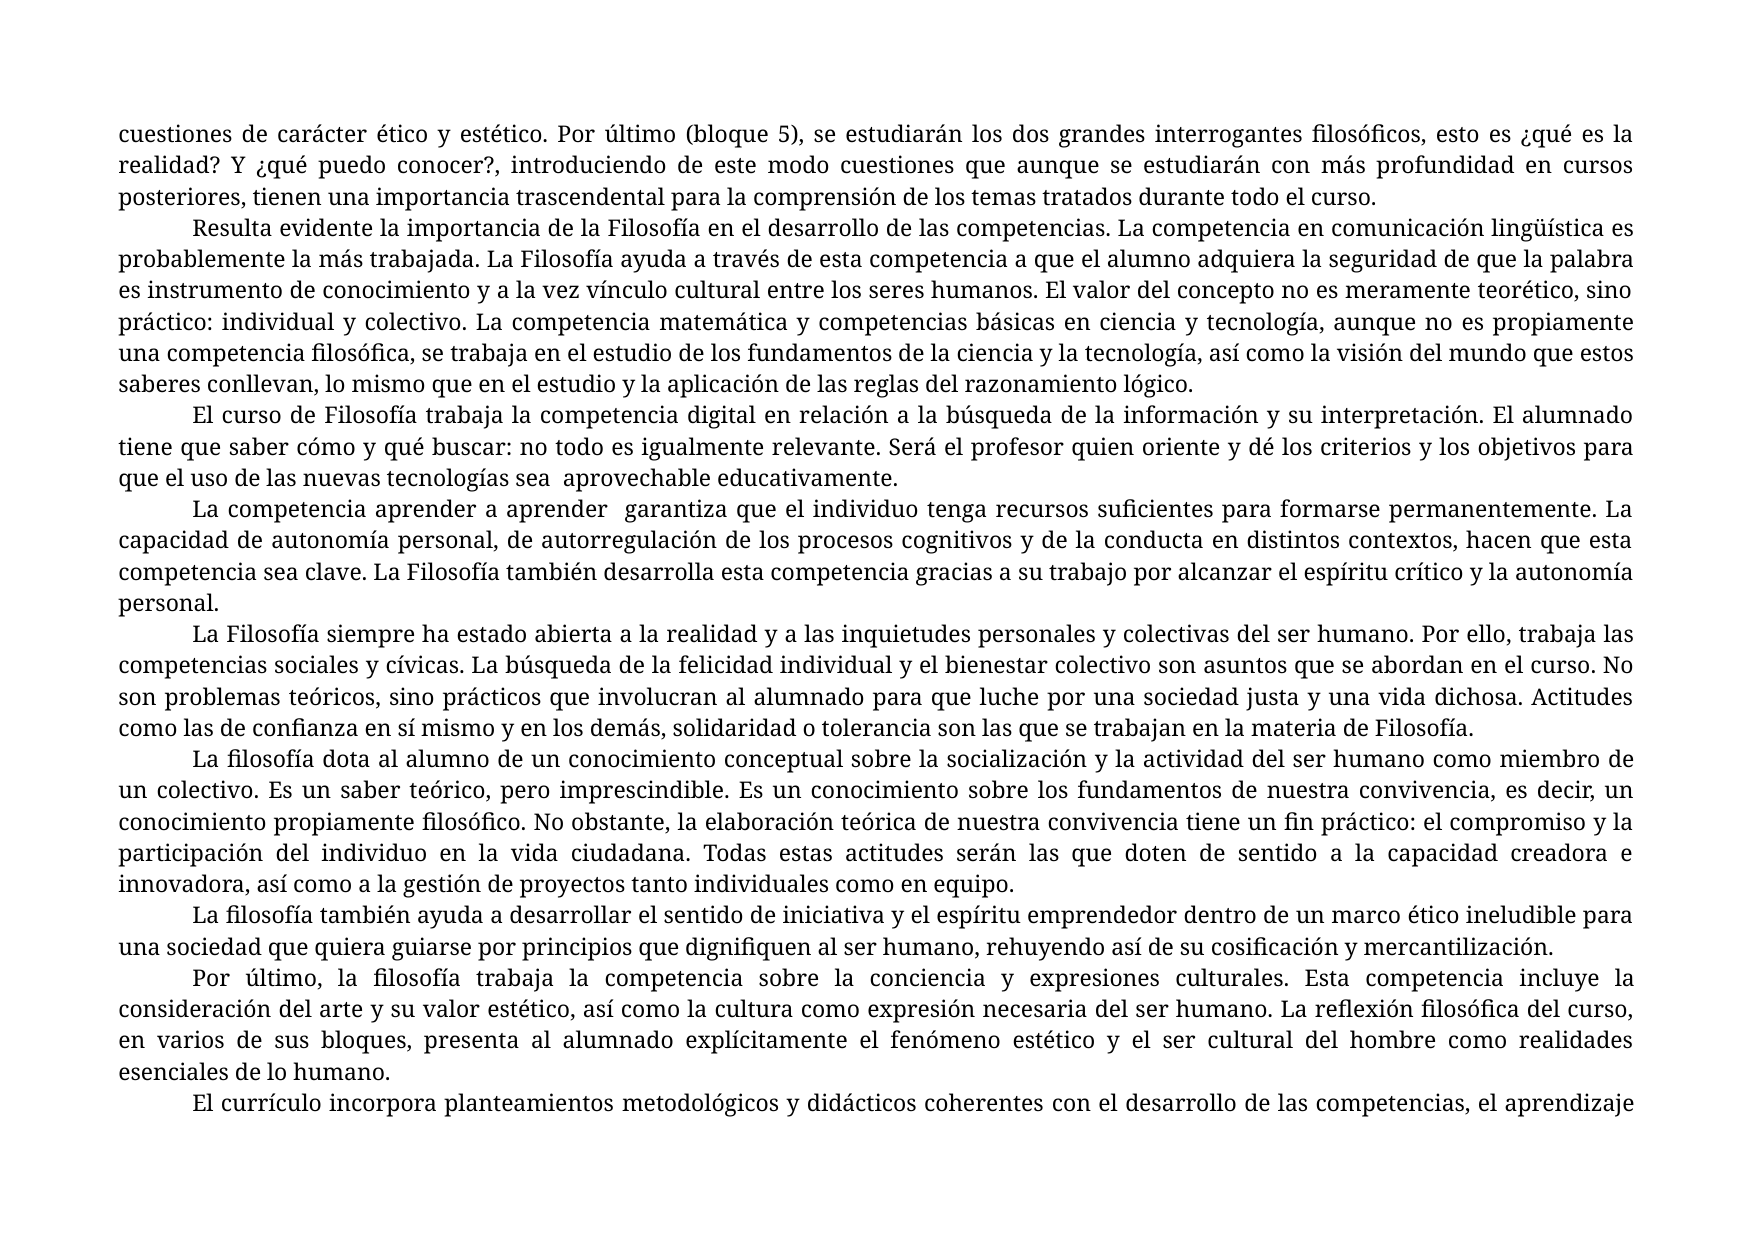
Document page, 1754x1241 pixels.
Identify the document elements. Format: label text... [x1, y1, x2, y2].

text La competencia aprender a aprender garantiza que el individuo tenga recursos suficientes para formarse permanentemente. La capacidad de autonomía personal, de autorregulación de los procesos cognitivos y de la conducta en distintos contextos, hacen que esta competencia sea clave. La Filosofía también desarrolla esta competencia gracias a su trabajo por alcanzar el espíritu crítico y la autonomía personal. [118, 493, 1636, 618]
text Por último, la filosofía trabaja la competencia sobre la conciencia y expresiones culturales. Esta competencia incluye la consideración del arte y su valor estético, así como la cultura como expresión necesaria del ser humano. La reflexión filosófica del curso, en varios de sus bloques, presenta al alumnado explícitamente el fenómeno estético y el ser cultural del hombre como realidades esenciales de lo humano. [118, 962, 1636, 1087]
text El currículo incorpora planteamientos metodológicos y didácticos coherentes con el desarrollo de las competencias, el aprendizaje [118, 1087, 1636, 1118]
text El curso de Filosofía trabaja la competencia digital en relación a la búsqueda de la información y su interpretación. El alumnado tiene que saber cómo y qué buscar: no todo es igualmente relevante. Será el profesor quien oriente y dé los criterios y los objetivos para que el uso de las nuevas tecnologías sea aprovechable educativamente. [118, 399, 1636, 493]
text Resulta evidente la importancia de la Filosofía en el desarrollo de las competencias. La competencia en comunicación lingüística es probablemente la más trabajada. La Filosofía ayuda a través de esta competencia a que el alumno adquiera la seguridad de que la palabra es instrumento de conocimiento y a la vez vínculo cultural entre los seres humanos. El valor del concepto no es meramente teorético, sino práctico: individual y colectivo. La competencia matemática y competencias básicas en ciencia y tecnología, aunque no es propiamente una competencia filosófica, se trabaja en el estudio de los fundamentos de la ciencia y la tecnología, así como la visión del mundo que estos saberes conllevan, lo mismo que en el estudio y la aplicación de las reglas del razonamiento lógico. [118, 212, 1636, 399]
text La filosofía también ayuda a desarrollar el sentido de iniciativa y el espíritu emprendedor dentro de un marco ético ineludible para una sociedad que quiera guiarse por principios que dignifiquen al ser humano, rehuyendo así de su cosificación y mercantilización. [118, 899, 1636, 962]
text La Filosofía siempre ha estado abierta a la realidad y a las inquietudes personales y colectivas del ser humano. Por ello, trabaja las competencias sociales y cívicas. La búsqueda de la felicidad individual y el bienestar colectivo son asuntos que se abordan en el curso. No son problemas teóricos, sino prácticos que involucran al alumnado para que luche por una sociedad justa y una vida dichosa. Actitudes como las de confianza en sí mismo y en los demás, solidaridad o tolerancia son las que se trabajan en la materia de Filosofía. [118, 618, 1636, 743]
text cuestiones de carácter ético y estético. Por último (bloque 5), se estudiarán los dos grandes interrogantes filosóficos, esto es ¿qué es la realidad? Y ¿qué puedo conocer?, introduciendo de este modo cuestiones que aunque se estudiarán con más profundidad en cursos posteriores, tienen una importancia trascendental para la comprensión de los temas tratados durante todo el curso. [118, 118, 1636, 212]
text La filosofía dota al alumno de un conocimiento conceptual sobre la socialización y la actividad del ser humano como miembro de un colectivo. Es un saber teórico, pero imprescindible. Es un conocimiento sobre los fundamentos de nuestra convivencia, es decir, un conocimiento propiamente filosófico. No obstante, la elaboración teórica de nuestra convivencia tiene un fin práctico: el compromiso y la participación del individuo en la vida ciudadana. Todas estas actitudes serán las que doten de sentido a la capacidad creadora e innovadora, así como a la gestión de proyectos tanto individuales como en equipo. [118, 743, 1636, 899]
